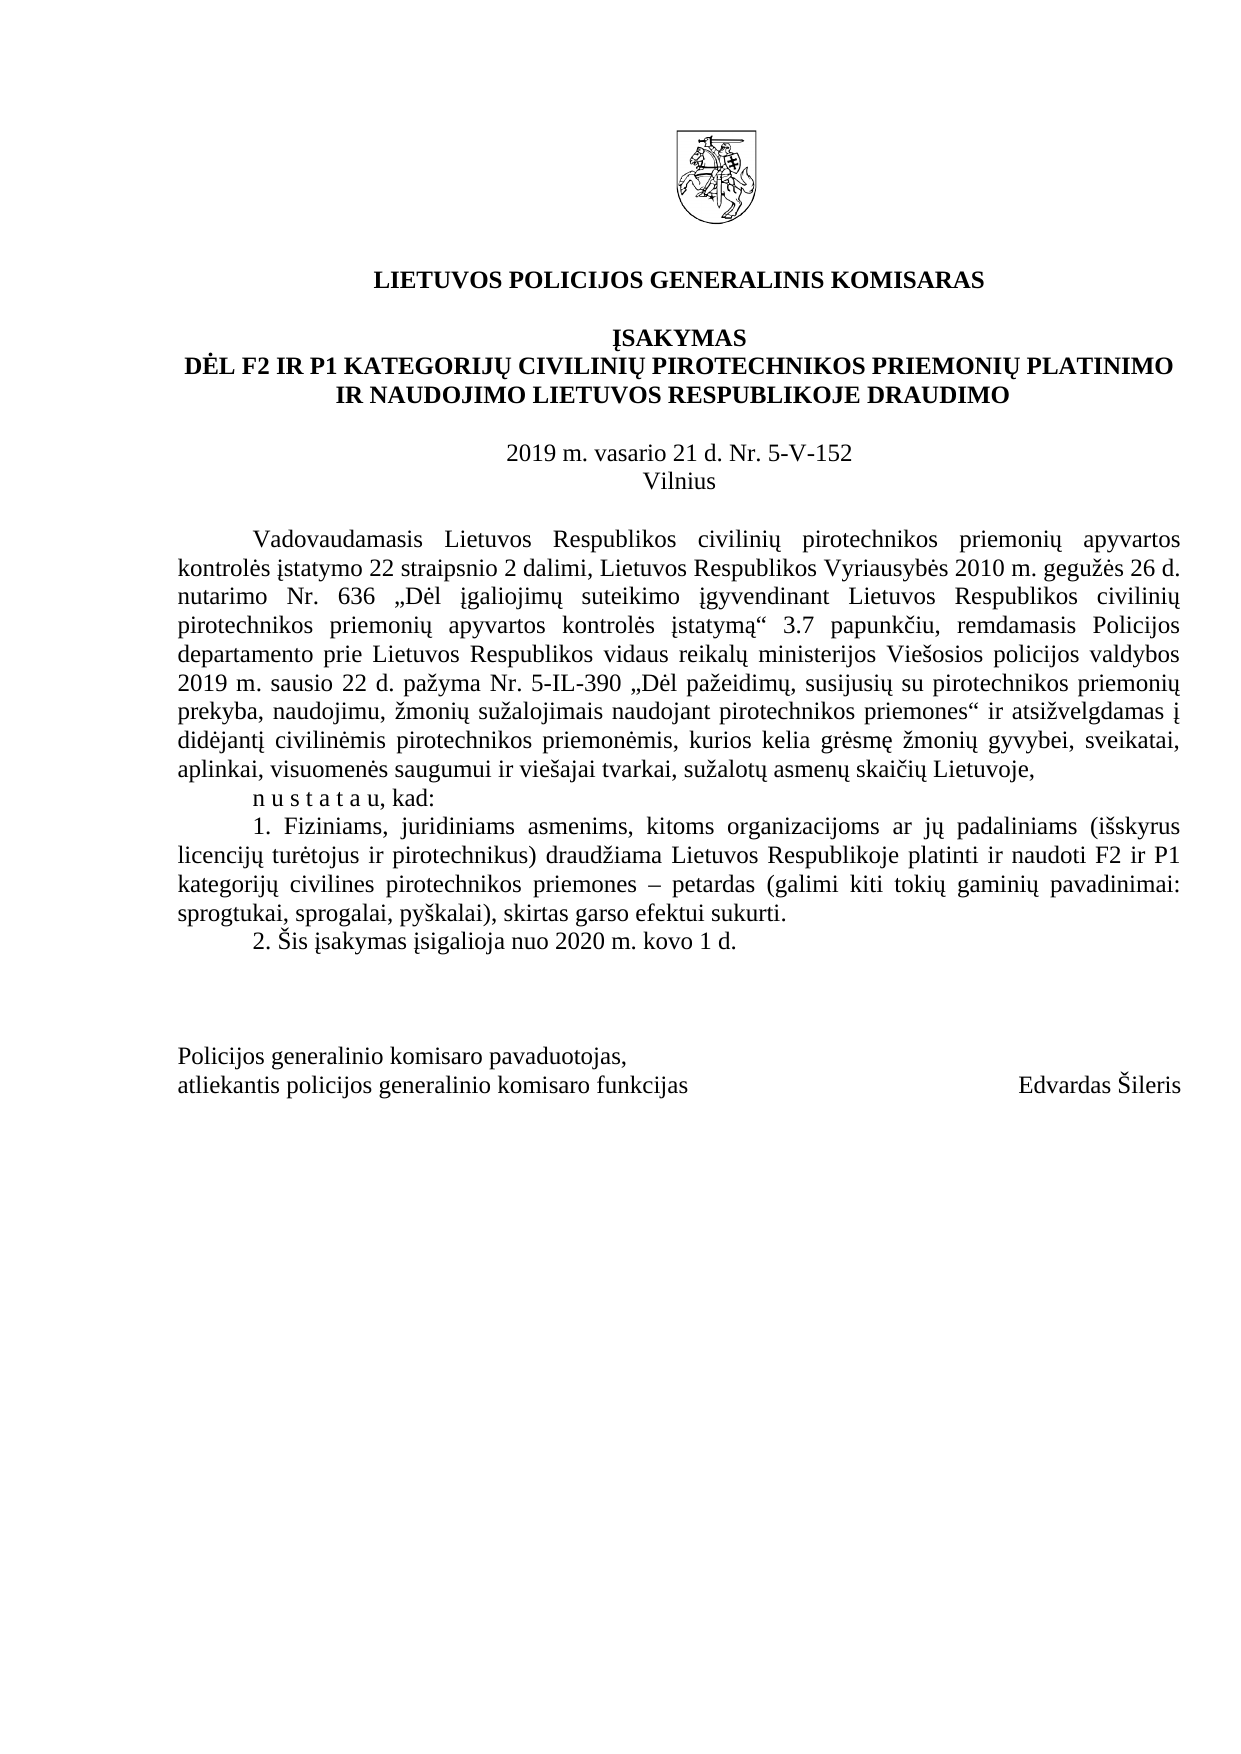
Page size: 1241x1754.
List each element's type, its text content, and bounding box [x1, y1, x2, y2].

text 1. Fiziniams, juridiniams asmenims, kitoms organizacijoms ar jų padaliniams (išskyrus licencijų turėtojus ir pirotechnikus) draudžiama Lietuvos Respublikoje platinti ir naudoti F2 ir P1 kategorijų civilines pirotechnikos priemones – petardas (galimi kiti tokių gaminių pavadinimai: sprogtukai, sprogalai, pyškalai), skirtas garso efektui sukurti. [177, 811, 1181, 926]
text n u s t a t a u, kad: [177, 783, 1181, 811]
text Policijos generalinio komisaro pavaduotojas, [177, 1041, 1181, 1070]
text LIETUVOS POLICIJOS GENERALINIS KOMISARAS [177, 265, 1181, 294]
text atliekantis policijos generalinio komisaro funkcijas Edvardas Šileris [177, 1070, 1181, 1099]
text 2019 m. vasario 21 d. Nr. 5-V-152 [177, 438, 1181, 466]
text DĖL F2 IR P1 KATEGORIJŲ CIVILINIŲ PIROTECHNIKOS PRIEMONIŲ PLATINIMO IR NAUDOJIMO LIETUVOS RESPUBLIKOJE DRAUDIMO [177, 351, 1181, 409]
text Vadovaudamasis Lietuvos Respublikos civilinių pirotechnikos priemonių apyvartos kontrolės įstatymo 22 straipsnio 2 dalimi, Lietuvos Respublikos Vyriausybės 2010 m. gegužės 26 d. nutarimo Nr. 636 „Dėl įgaliojimų suteikimo įgyvendinant Lietuvos Respublikos civilinių pirotechnikos priemonių apyvartos kontrolės įstatymą“ 3.7 papunkčiu, remdamasis Policijos departamento prie Lietuvos Respublikos vidaus reikalų ministerijos Viešosios policijos valdybos 2019 m. sausio 22 d. pažyma Nr. 5-IL-390 „Dėl pažeidimų, susijusių su pirotechnikos priemonių prekyba, naudojimu, žmonių sužalojimais naudojant pirotechnikos priemones“ ir atsižvelgdamas į didėjantį civilinėmis pirotechnikos priemonėmis, kurios kelia grėsmę žmonių gyvybei, sveikatai, aplinkai, visuomenės saugumui ir viešajai tvarkai, sužalotų asmenų skaičių Lietuvoje, [177, 524, 1181, 783]
text 2. Šis įsakymas įsigalioja nuo 2020 m. kovo 1 d. [177, 926, 1181, 955]
text ĮSAKYMAS [177, 323, 1181, 351]
text Vilnius [177, 466, 1181, 495]
